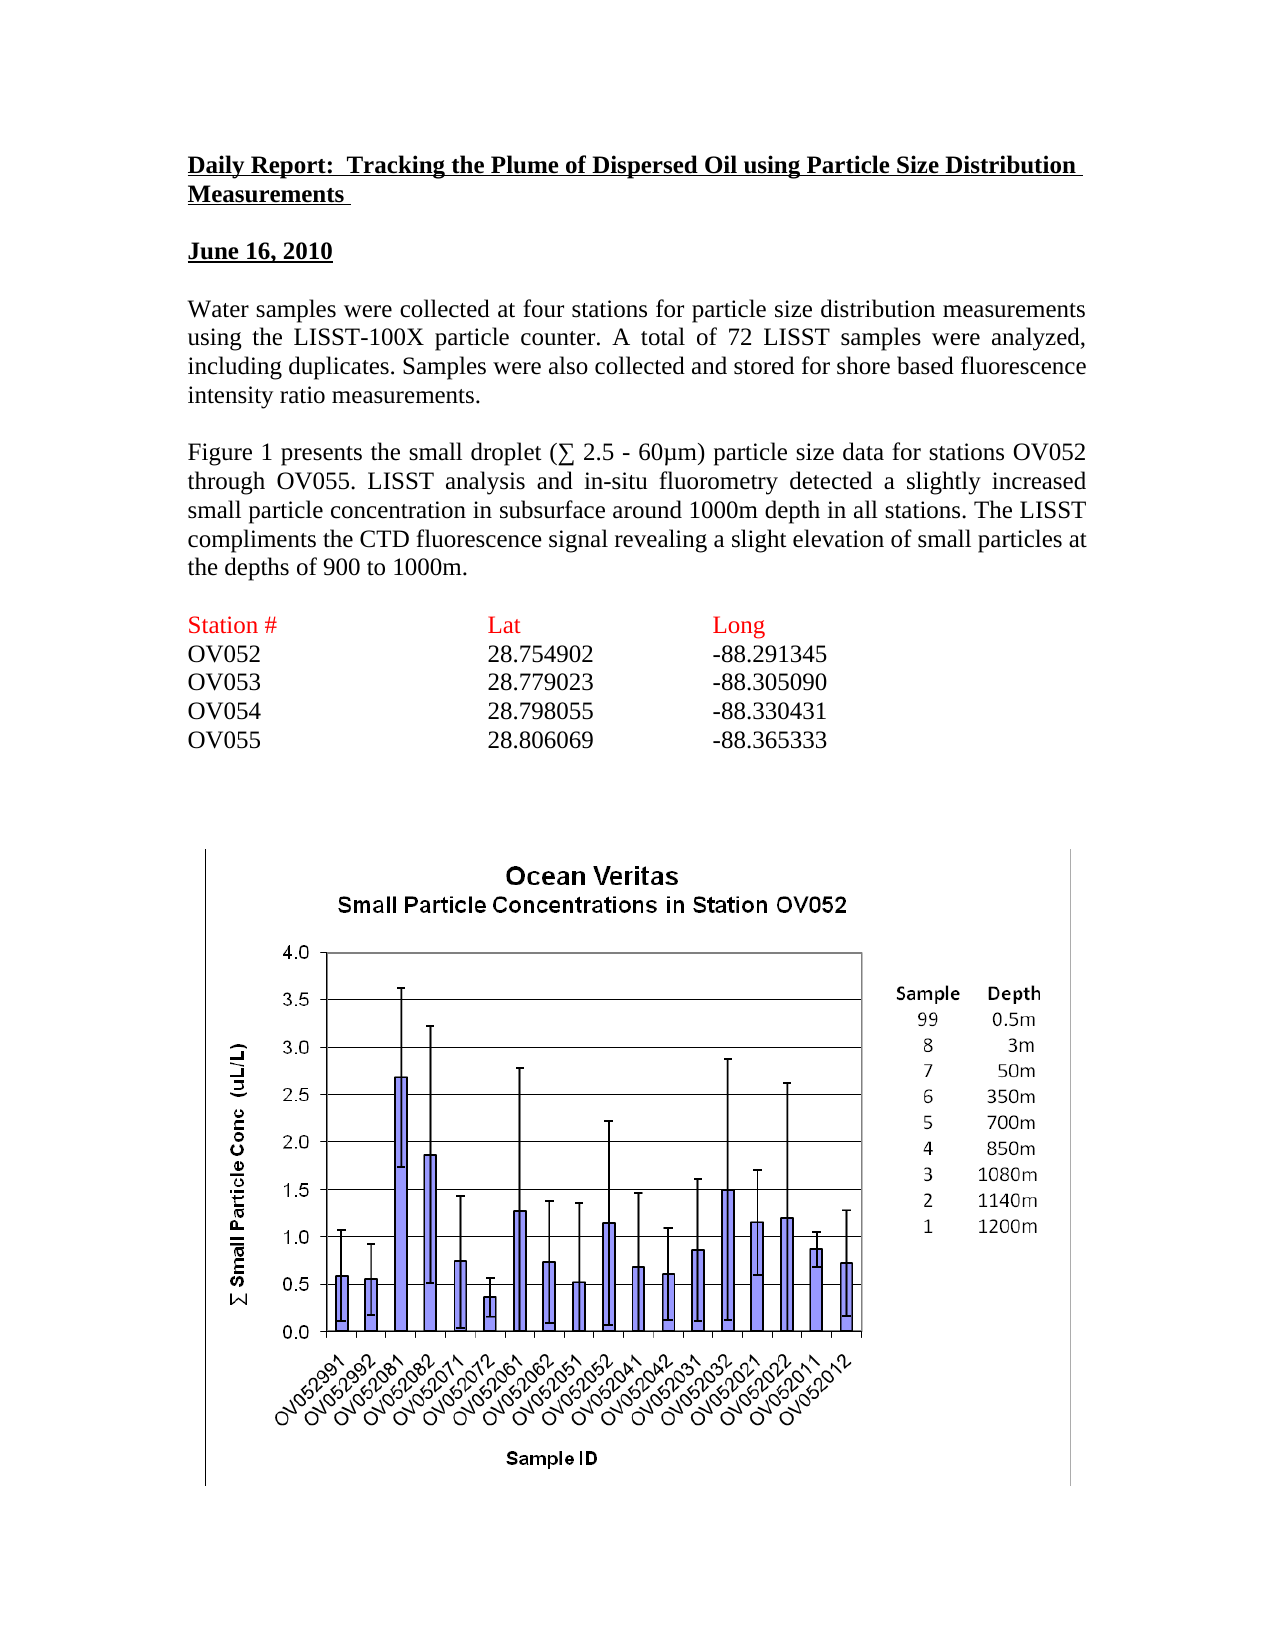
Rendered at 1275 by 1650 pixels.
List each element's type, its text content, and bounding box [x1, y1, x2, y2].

text OV055 28.806069 -88.365333 [187, 725, 1087, 754]
text Water samples were collected at four stations for particle size distribution measurements using the LISST-100X particle counter. A total of 72 LISST samples were analyzed, including duplicates. Samples were also collected and stored for shore based fluorescence intensity ratio measurements. [187, 294, 1087, 409]
text OV054 28.798055 -88.330431 [187, 696, 1087, 725]
text June 16, 2010 [187, 236, 1087, 265]
text OV052 28.754902 -88.291345 [187, 639, 1087, 667]
picture [204, 849, 1071, 1486]
text Figure 1 presents the small droplet (∑ 2.5 - 60µm) particle size data for stations OV052 through OV055. LISST analysis and in-situ fluorometry detected a slightly increased small particle concentration in subsurface around 1000m depth in all stations. The LISST compliments the CTD fluorescence signal revealing a slight elevation of small particles at the depths of 900 to 1000m. [187, 437, 1087, 581]
text Daily Report: Tracking the Plume of Dispersed Oil using Particle Size Distribution Measurements [187, 150, 1087, 207]
text Station # Lat Long [187, 610, 1087, 639]
text OV053 28.779023 -88.305090 [187, 667, 1087, 696]
